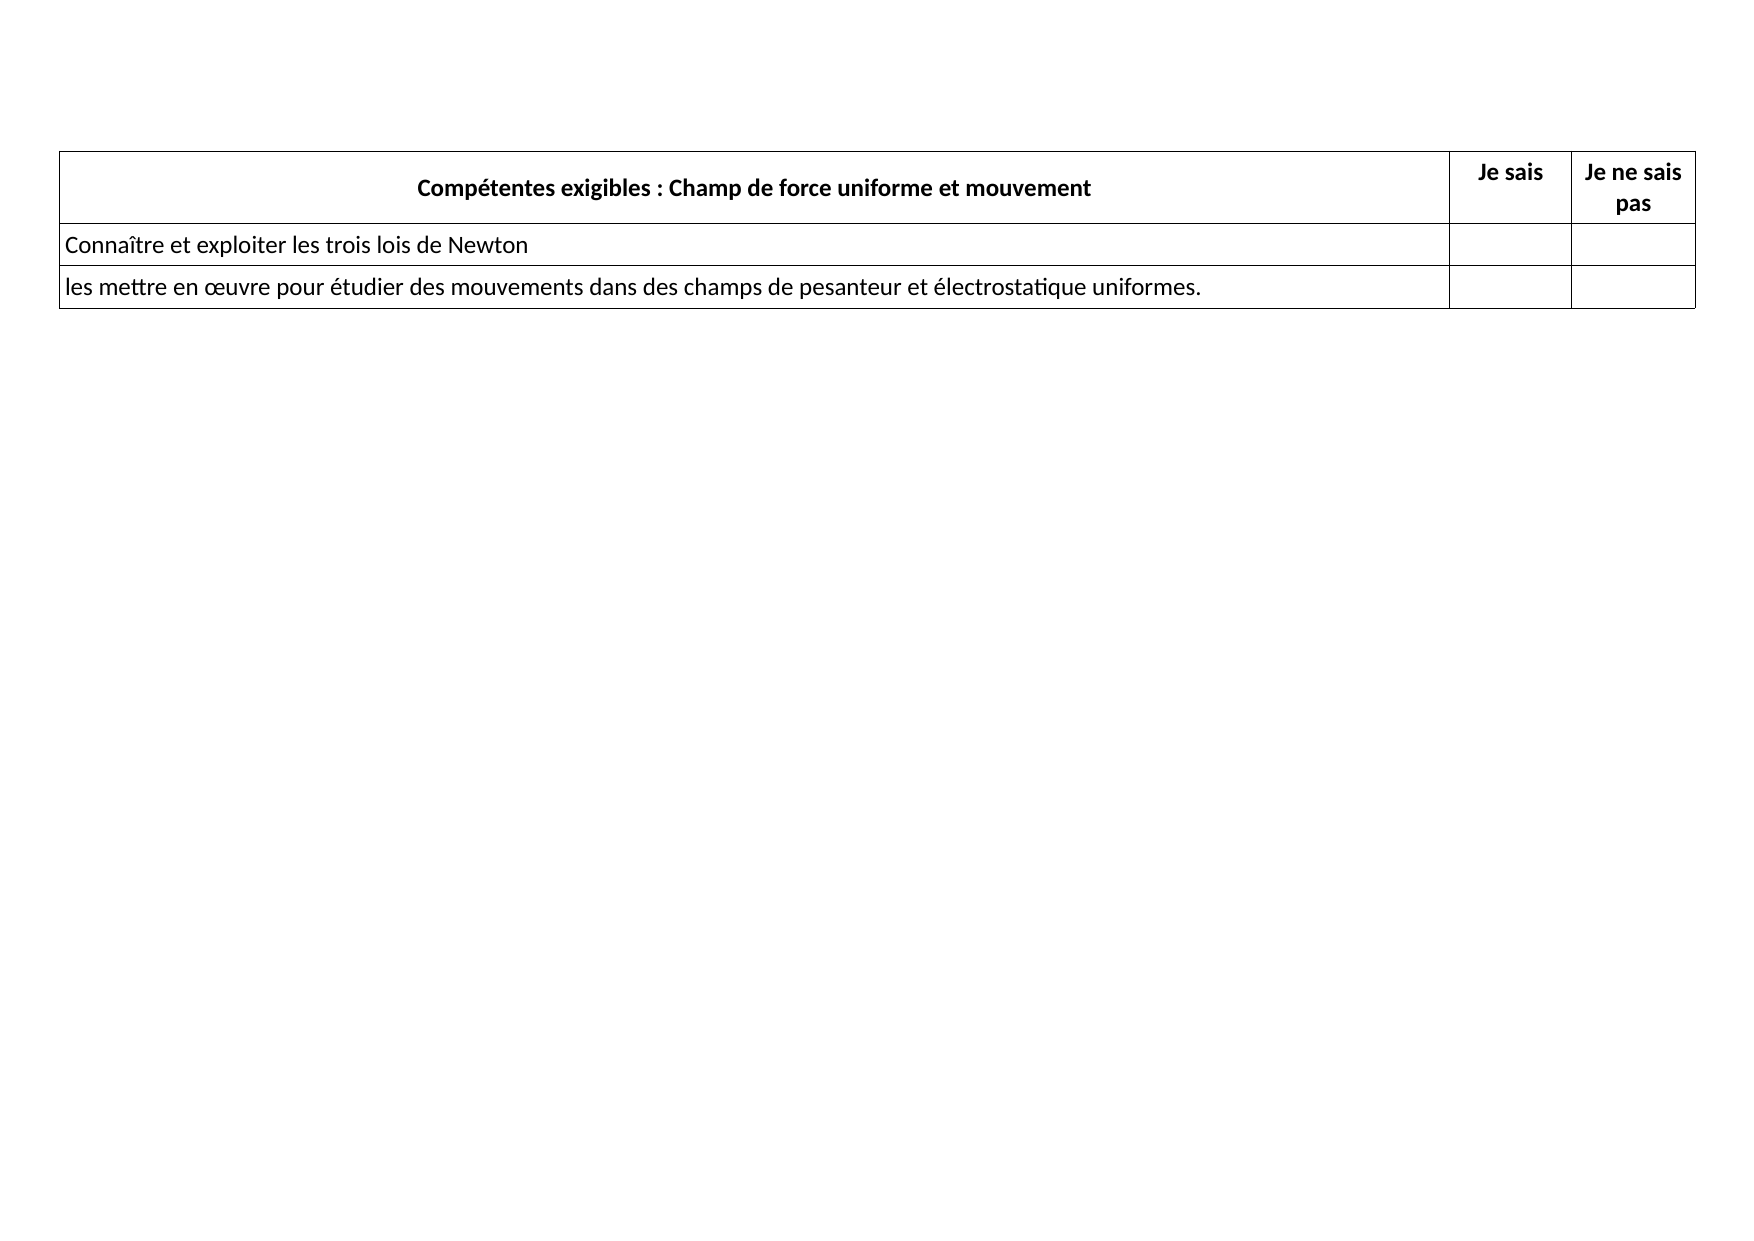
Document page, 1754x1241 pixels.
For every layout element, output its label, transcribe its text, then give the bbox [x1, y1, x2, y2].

table_cell [1450, 266, 1571, 307]
table_cell [1450, 224, 1571, 265]
table_header Je ne sais pas [1572, 152, 1695, 223]
table_cell [1572, 224, 1695, 265]
table_cell les mettre en œuvre pour étudier des mouvements dans des champs de pesanteur et électrostatique uniformes. [60, 266, 1449, 307]
table_header Je sais [1450, 152, 1571, 223]
table_header Compétentes exigibles : Champ de force uniforme et mouvement [60, 152, 1449, 223]
table_cell [1572, 266, 1695, 307]
table_cell Connaître et exploiter les trois lois de Newton [60, 224, 1449, 265]
